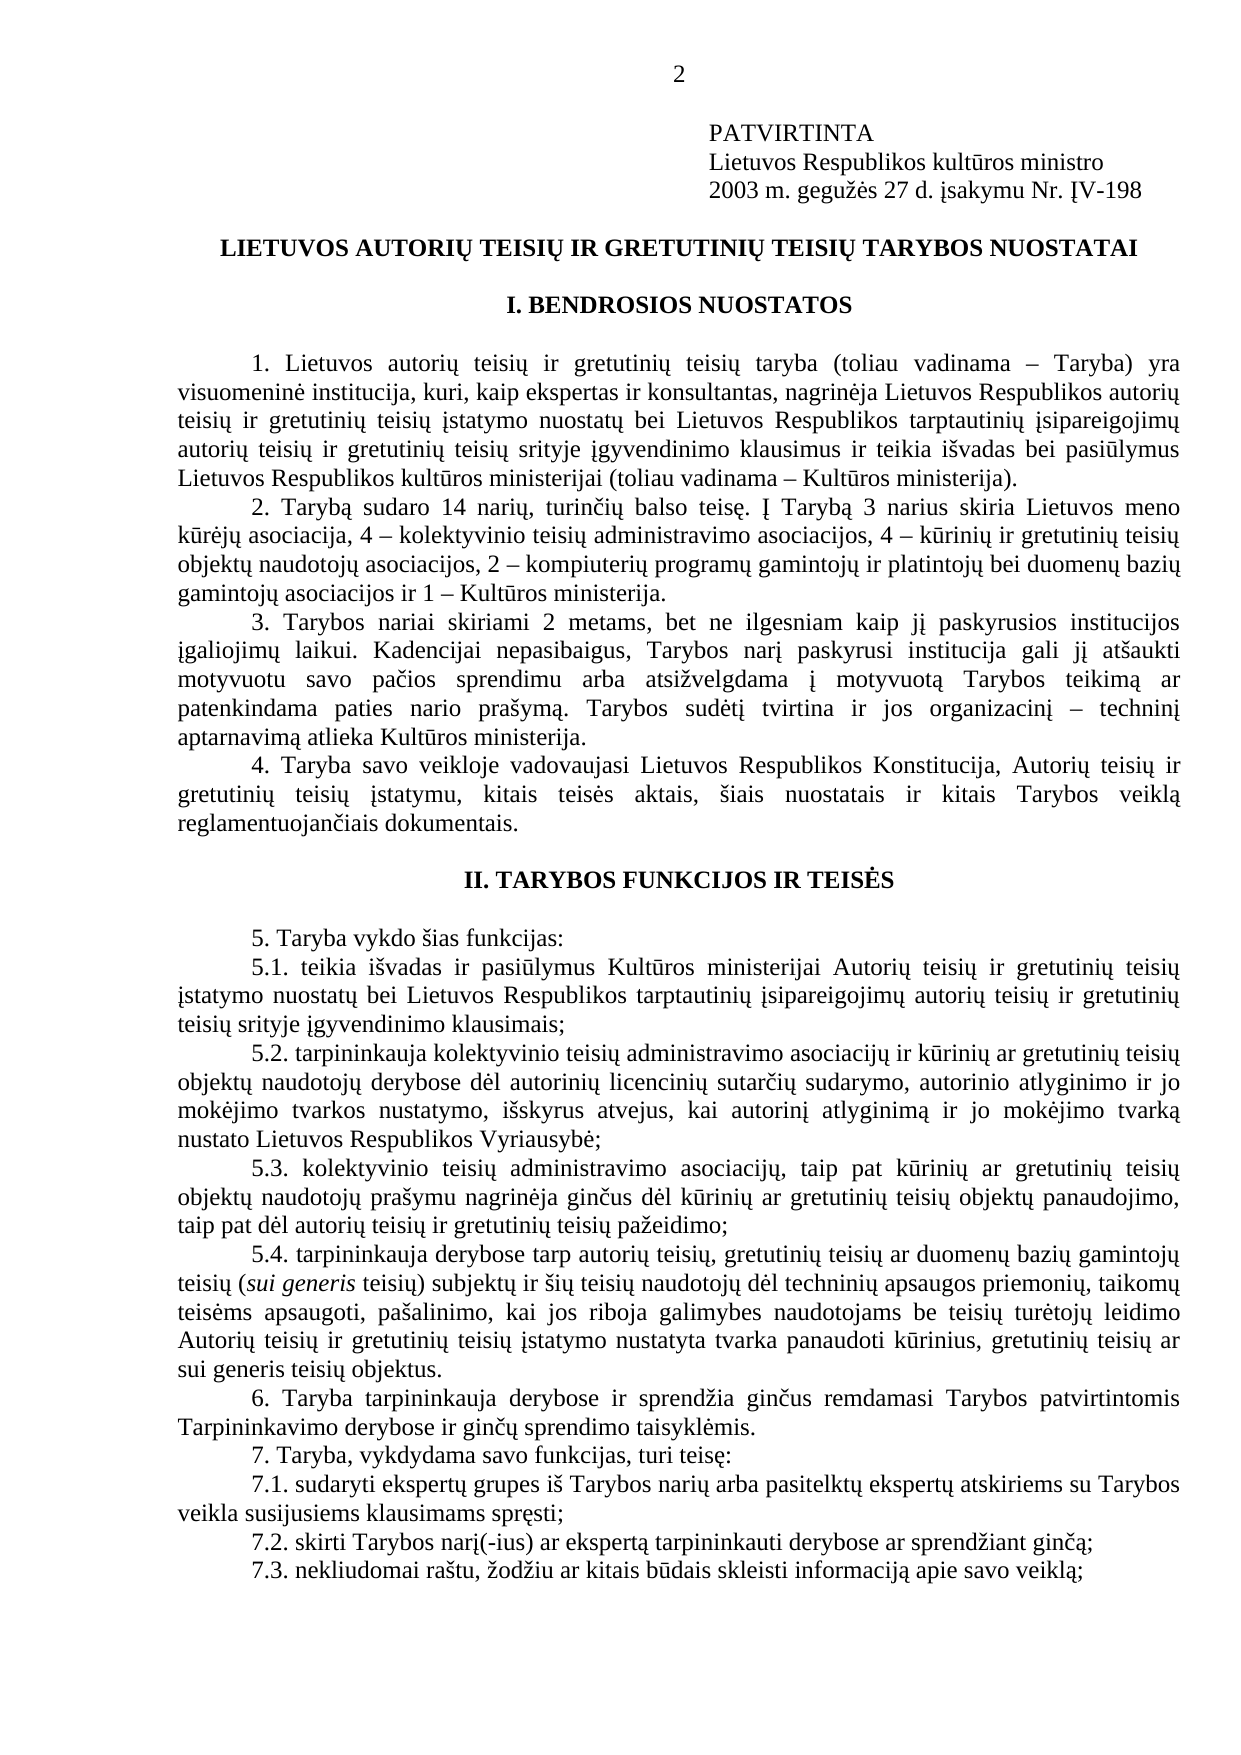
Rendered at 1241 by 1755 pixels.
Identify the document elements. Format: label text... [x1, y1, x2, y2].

text 5.2. tarpininkauja kolektyvinio teisių administravimo asociacijų ir kūrinių ar gretutinių teisių objektų naudotojų derybose dėl autorinių licencinių sutarčių sudarymo, autorinio atlyginimo ir jo mokėjimo tvarkos nustatymo, išskyrus atvejus, kai autorinį atlyginimą ir jo mokėjimo tvarką nustato Lietuvos Respublikos Vyriausybė; [177, 1038, 1181, 1153]
text PATVIRTINTA [177, 118, 1181, 147]
text 7.1. sudaryti ekspertų grupes iš Tarybos narių arba pasitelktų ekspertų atskiriems su Tarybos veikla susijusiems klausimams spręsti; [177, 1469, 1181, 1527]
text 5.3. kolektyvinio teisių administravimo asociacijų, taip pat kūrinių ar gretutinių teisių objektų naudotojų prašymu nagrinėja ginčus dėl kūrinių ar gretutinių teisių objektų panaudojimo, taip pat dėl autorių teisių ir gretutinių teisių pažeidimo; [177, 1153, 1181, 1239]
text 1. Lietuvos autorių teisių ir gretutinių teisių taryba (toliau vadinama – Taryba) yra visuomeninė institucija, kuri, kaip ekspertas ir konsultantas, nagrinėja Lietuvos Respublikos autorių teisių ir gretutinių teisių įstatymo nuostatų bei Lietuvos Respublikos tarptautinių įsipareigojimų autorių teisių ir gretutinių teisių srityje įgyvendinimo klausimus ir teikia išvadas bei pasiūlymus Lietuvos Respublikos kultūros ministerijai (toliau vadinama – Kultūros ministerija). [177, 348, 1181, 492]
text Lietuvos Respublikos kultūros ministro [177, 147, 1181, 176]
text 4. Taryba savo veikloje vadovaujasi Lietuvos Respublikos Konstitucija, Autorių teisių ir gretutinių teisių įstatymu, kitais teisės aktais, šiais nuostatais ir kitais Tarybos veiklą reglamentuojančiais dokumentais. [177, 751, 1181, 837]
text 5. Taryba vykdo šias funkcijas: [177, 923, 1181, 952]
text 5.4. tarpininkauja derybose tarp autorių teisių, gretutinių teisių ar duomenų bazių gamintojų teisių (sui generis teisių) subjektų ir šių teisių naudotojų dėl techninių apsaugos priemonių, taikomų teisėms apsaugoti, pašalinimo, kai jos riboja galimybes naudotojams be teisių turėtojų leidimo Autorių teisių ir gretutinių teisių įstatymo nustatyta tvarka panaudoti kūrinius, gretutinių teisių ar sui generis teisių objektus. [177, 1239, 1181, 1383]
text I. BENDROSIOS NUOSTATOS [177, 291, 1181, 319]
text LIETUVOS AUTORIŲ TEISIŲ IR GRETUTINIŲ TEISIŲ TARYBOS NUOSTATAI [177, 233, 1181, 262]
text 2. Tarybą sudaro 14 narių, turinčių balso teisę. Į Tarybą 3 narius skiria Lietuvos meno kūrėjų asociacija, 4 – kolektyvinio teisių administravimo asociacijos, 4 – kūrinių ir gretutinių teisių objektų naudotojų asociacijos, 2 – kompiuterių programų gamintojų ir platintojų bei duomenų bazių gamintojų asociacijos ir 1 – Kultūros ministerija. [177, 492, 1181, 607]
text 7.2. skirti Tarybos narį(-ius) ar ekspertą tarpininkauti derybose ar sprendžiant ginčą; [177, 1527, 1181, 1556]
text 7.3. nekliudomai raštu, žodžiu ar kitais būdais skleisti informaciją apie savo veiklą; [177, 1556, 1181, 1584]
text II. TARYBOS FUNKCIJOS IR TEISĖS [177, 866, 1181, 894]
text 7. Taryba, vykdydama savo funkcijas, turi teisę: [177, 1441, 1181, 1469]
text 5.1. teikia išvadas ir pasiūlymus Kultūros ministerijai Autorių teisių ir gretutinių teisių įstatymo nuostatų bei Lietuvos Respublikos tarptautinių įsipareigojimų autorių teisių ir gretutinių teisių srityje įgyvendinimo klausimais; [177, 952, 1181, 1038]
text 3. Tarybos nariai skiriami 2 metams, bet ne ilgesniam kaip jį paskyrusios institucijos įgaliojimų laikui. Kadencijai nepasibaigus, Tarybos narį paskyrusi institucija gali jį atšaukti motyvuotu savo pačios sprendimu arba atsižvelgdama į motyvuotą Tarybos teikimą ar patenkindama paties nario prašymą. Tarybos sudėtį tvirtina ir jos organizacinį – techninį aptarnavimą atlieka Kultūros ministerija. [177, 607, 1181, 751]
text 6. Taryba tarpininkauja derybose ir sprendžia ginčus remdamasi Tarybos patvirtintomis Tarpininkavimo derybose ir ginčų sprendimo taisyklėmis. [177, 1383, 1181, 1441]
text 2003 m. gegužės 27 d. įsakymu Nr. ĮV-198 [177, 176, 1181, 204]
